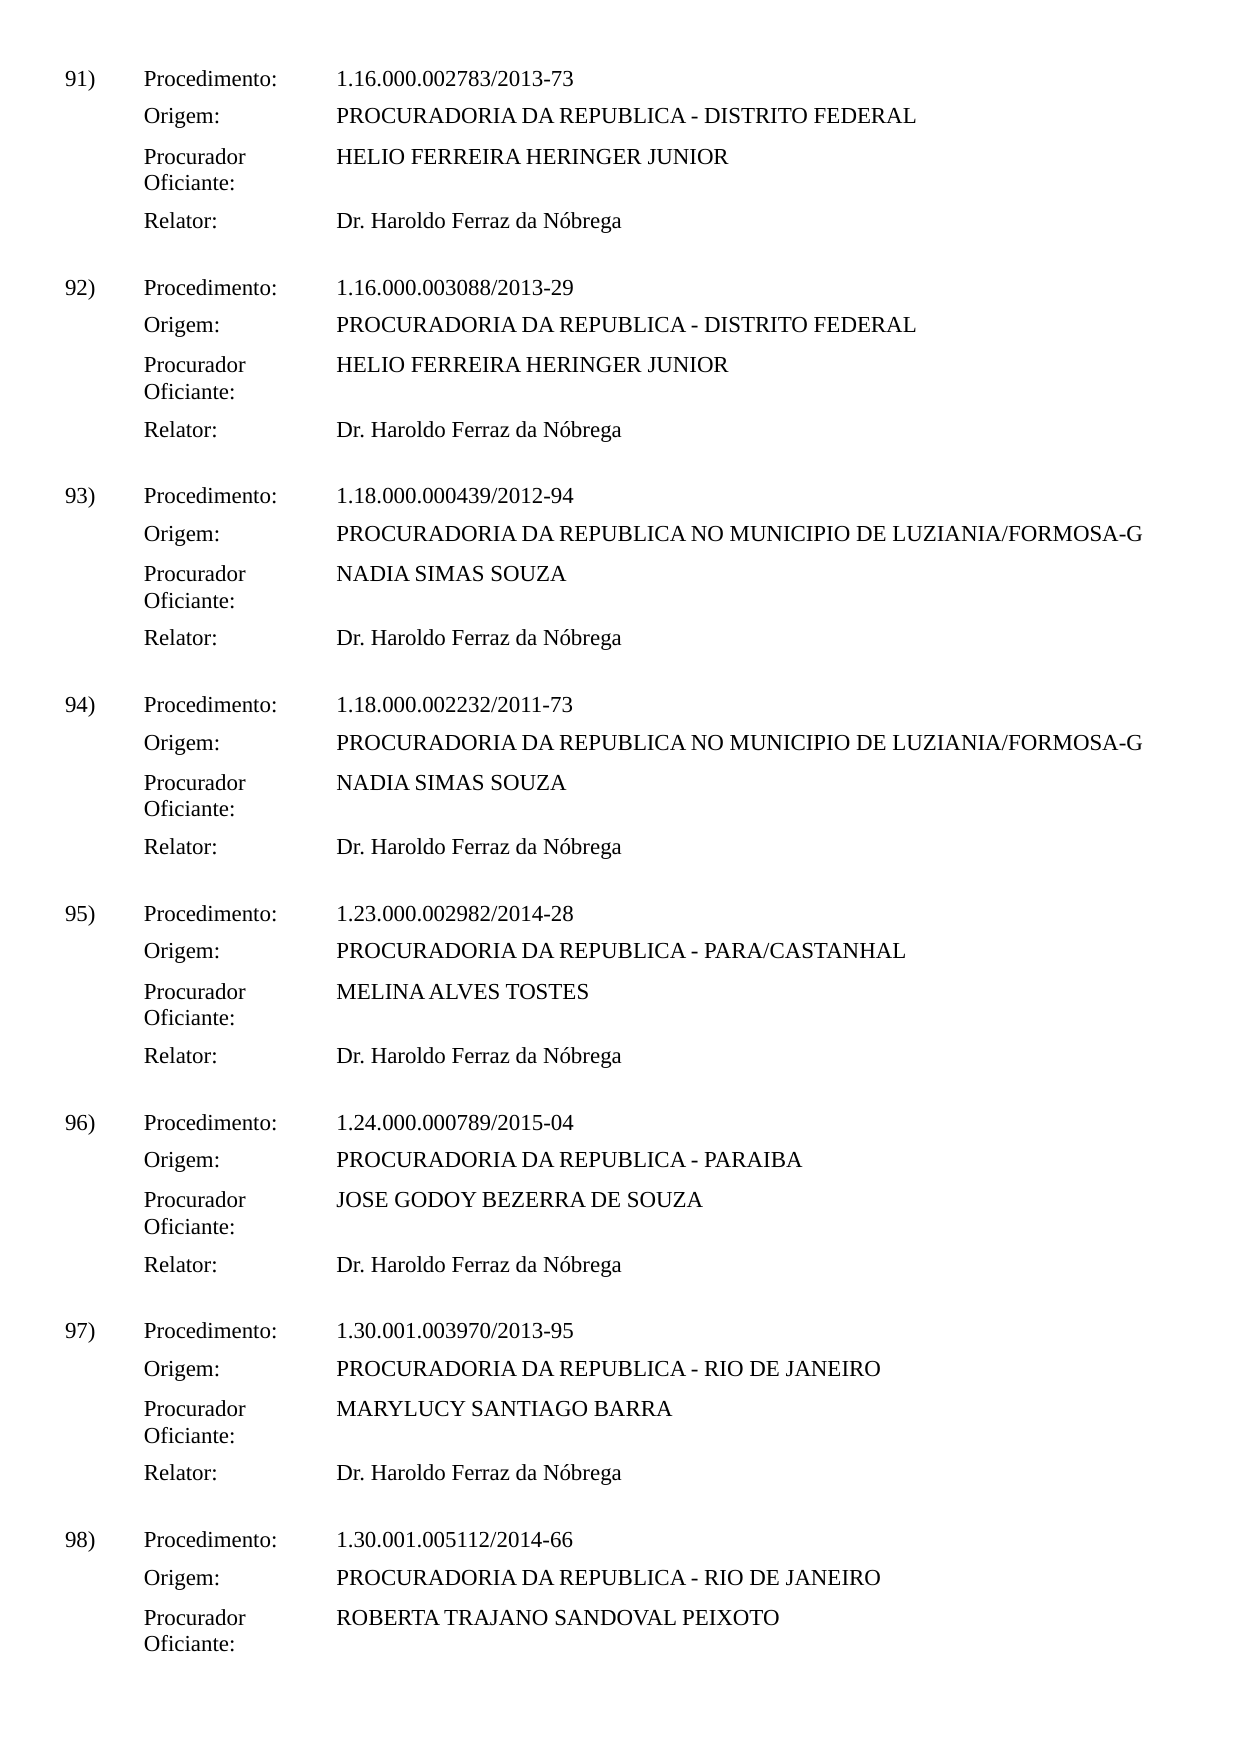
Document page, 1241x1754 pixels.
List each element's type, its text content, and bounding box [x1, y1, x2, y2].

table_cell Origem: [138, 514, 330, 554]
table_cell [59, 514, 138, 554]
table_cell PROCURADORIA DA REPUBLICA - PARAIBA [330, 1141, 1181, 1181]
table_header 1.30.001.003970/2013-95 [330, 1312, 1181, 1349]
table_cell [59, 1390, 138, 1454]
table_header Procedimento: [138, 477, 330, 514]
table_cell [59, 972, 138, 1036]
table_header Procedimento: [138, 1520, 330, 1558]
table_header 1.18.000.000439/2012-94 [330, 477, 1181, 514]
table_cell Dr. Haroldo Ferraz da Nóbrega [330, 201, 1181, 241]
table_cell [59, 1141, 138, 1181]
table_cell Origem: [138, 1558, 330, 1598]
table_cell NADIA SIMAS SOUZA [330, 555, 1181, 619]
table_cell [59, 1558, 138, 1598]
table_cell PROCURADORIA DA REPUBLICA NO MUNICIPIO DE LUZIANIA/FORMOSA-G [330, 514, 1181, 554]
table_header 1.18.000.002232/2011-73 [330, 685, 1181, 723]
table_cell Relator: [138, 1036, 330, 1076]
table_cell PROCURADORIA DA REPUBLICA - PARA/CASTANHAL [330, 932, 1181, 972]
table_cell [59, 410, 138, 450]
table_cell Procurador Oficiante: [138, 346, 330, 410]
table_cell HELIO FERREIRA HERINGER JUNIOR [330, 346, 1181, 410]
table_header 1.16.000.002783/2013-73 [330, 59, 1181, 97]
table_cell Procurador Oficiante: [138, 1598, 330, 1662]
table_header 93) [59, 477, 138, 514]
table_header 95) [59, 894, 138, 932]
table_cell Procurador Oficiante: [138, 137, 330, 201]
table_header Procedimento: [138, 894, 330, 932]
table_header Procedimento: [138, 1312, 330, 1349]
table_header 97) [59, 1312, 138, 1349]
table_cell [59, 1181, 138, 1245]
table_cell Origem: [138, 723, 330, 763]
table_cell Relator: [138, 828, 330, 868]
table_cell Origem: [138, 97, 330, 137]
table_header Procedimento: [138, 685, 330, 723]
table_cell NADIA SIMAS SOUZA [330, 763, 1181, 827]
table_cell PROCURADORIA DA REPUBLICA - RIO DE JANEIRO [330, 1349, 1181, 1389]
table_cell HELIO FERREIRA HERINGER JUNIOR [330, 137, 1181, 201]
table_cell JOSE GODOY BEZERRA DE SOUZA [330, 1181, 1181, 1245]
table_cell Procurador Oficiante: [138, 763, 330, 827]
table_cell [59, 306, 138, 346]
table_cell Procurador Oficiante: [138, 1181, 330, 1245]
table_header 96) [59, 1103, 138, 1141]
table_cell Relator: [138, 1245, 330, 1285]
table_cell [59, 137, 138, 201]
table_header 92) [59, 268, 138, 306]
table_cell Origem: [138, 1349, 330, 1389]
table_cell Origem: [138, 932, 330, 972]
table_cell Procurador Oficiante: [138, 555, 330, 619]
table_cell Relator: [138, 201, 330, 241]
table_cell PROCURADORIA DA REPUBLICA - RIO DE JANEIRO [330, 1558, 1181, 1598]
table_cell [59, 1036, 138, 1076]
table_header 1.16.000.003088/2013-29 [330, 268, 1181, 306]
table_cell Procurador Oficiante: [138, 1390, 330, 1454]
table_cell Dr. Haroldo Ferraz da Nóbrega [330, 410, 1181, 450]
table_cell MELINA ALVES TOSTES [330, 972, 1181, 1036]
table_cell MARYLUCY SANTIAGO BARRA [330, 1390, 1181, 1454]
table_header Procedimento: [138, 268, 330, 306]
table_cell Relator: [138, 410, 330, 450]
table_header 98) [59, 1520, 138, 1558]
table_cell [59, 1245, 138, 1285]
table_cell [59, 201, 138, 241]
table_cell [59, 828, 138, 868]
table_cell Origem: [138, 1141, 330, 1181]
table_cell Dr. Haroldo Ferraz da Nóbrega [330, 828, 1181, 868]
table_cell Dr. Haroldo Ferraz da Nóbrega [330, 1454, 1181, 1494]
table_cell PROCURADORIA DA REPUBLICA - DISTRITO FEDERAL [330, 97, 1181, 137]
table_cell Relator: [138, 1454, 330, 1494]
table_cell [59, 932, 138, 972]
table_cell Dr. Haroldo Ferraz da Nóbrega [330, 1036, 1181, 1076]
table_header 1.23.000.002982/2014-28 [330, 894, 1181, 932]
table_cell [59, 1598, 138, 1662]
table_cell [59, 723, 138, 763]
table_header 1.30.001.005112/2014-66 [330, 1520, 1181, 1558]
table_cell Relator: [138, 619, 330, 659]
table_cell Dr. Haroldo Ferraz da Nóbrega [330, 1245, 1181, 1285]
table_header Procedimento: [138, 1103, 330, 1141]
table_cell Procurador Oficiante: [138, 972, 330, 1036]
table_header 94) [59, 685, 138, 723]
table_cell Dr. Haroldo Ferraz da Nóbrega [330, 619, 1181, 659]
table_cell ROBERTA TRAJANO SANDOVAL PEIXOTO [330, 1598, 1181, 1662]
table_cell [59, 1349, 138, 1389]
table_header Procedimento: [138, 59, 330, 97]
table_header 91) [59, 59, 138, 97]
table_cell PROCURADORIA DA REPUBLICA NO MUNICIPIO DE LUZIANIA/FORMOSA-G [330, 723, 1181, 763]
table_cell [59, 346, 138, 410]
table_cell [59, 1454, 138, 1494]
table_cell [59, 555, 138, 619]
table_cell [59, 97, 138, 137]
table_cell PROCURADORIA DA REPUBLICA - DISTRITO FEDERAL [330, 306, 1181, 346]
table_cell [59, 619, 138, 659]
table_cell [59, 763, 138, 827]
table_header 1.24.000.000789/2015-04 [330, 1103, 1181, 1141]
table_cell Origem: [138, 306, 330, 346]
